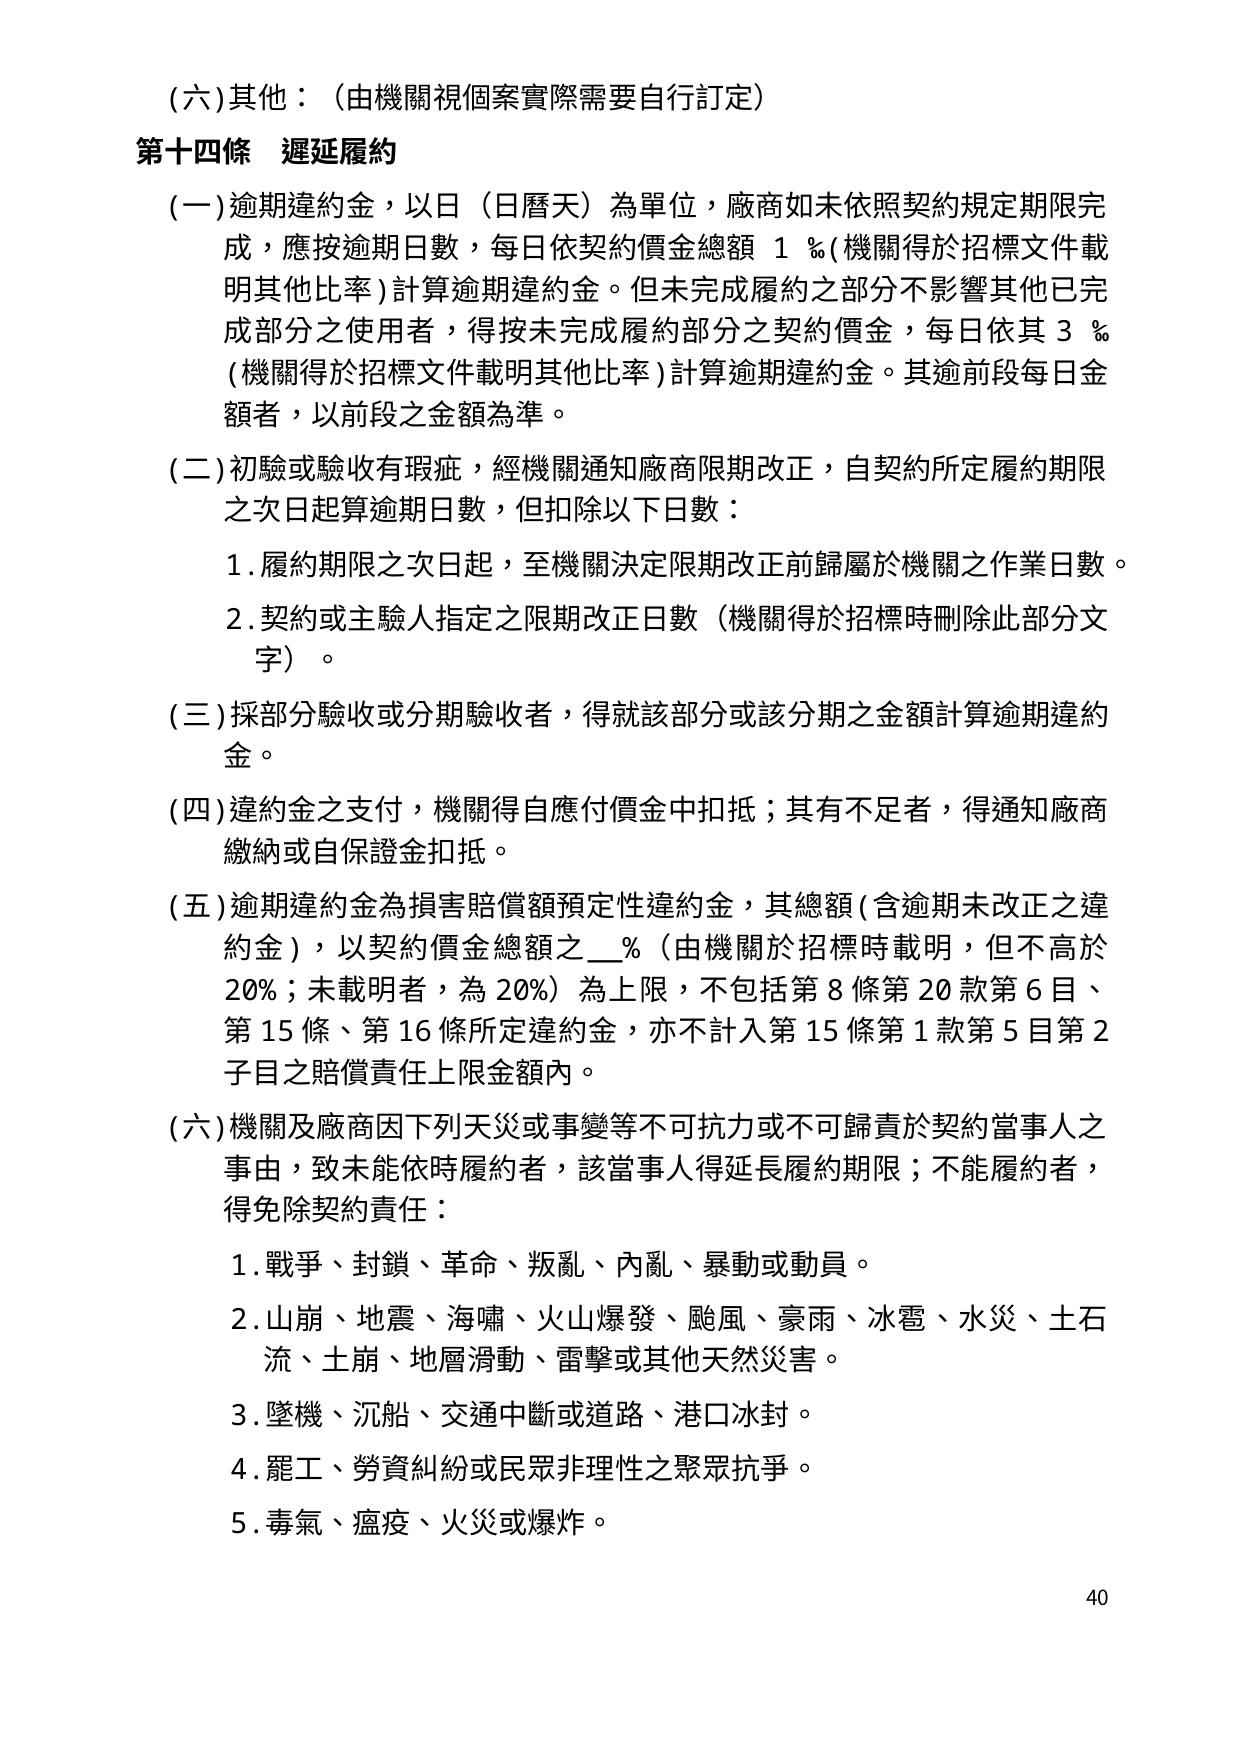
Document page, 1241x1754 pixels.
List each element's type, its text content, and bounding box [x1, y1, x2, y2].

text (二)初驗或驗收有瑕疵，經機關通知廠商限期改正，自契約所定履約期限之次日起算逾期日數，但扣除以下日數： [164, 446, 1109, 529]
text 1.戰爭、封鎖、革命、叛亂、內亂、暴動或動員。 [230, 1242, 1109, 1283]
text 3.墜機、沉船、交通中斷或道路、港口冰封。 [230, 1392, 1109, 1433]
text (五)逾期違約金為損害賠償額預定性違約金，其總額(含逾期未改正之違約金)，以契約價金總額之__%（由機關於招標時載明，但不高於20%；未載明者，為20%）為上限，不包括第8條第20款第6目、第15條、第16條所定違約金，亦不計入第15條第1款第5目第2子目之賠償責任上限金額內。 [164, 883, 1109, 1092]
text 5.毒氣、瘟疫、火災或爆炸。 [230, 1500, 1109, 1542]
text 第十四條 遲延履約 [135, 129, 1109, 171]
text 1.履約期限之次日起，至機關決定限期改正前歸屬於機關之作業日數。 [225, 542, 1109, 583]
text 2.契約或主驗人指定之限期改正日數（機關得於招標時刪除此部分文字）。 [225, 596, 1109, 679]
text (六)機關及廠商因下列天災或事變等不可抗力或不可歸責於契約當事人之事由，致未能依時履約者，該當事人得延長履約期限；不能履約者，得免除契約責任： [164, 1104, 1109, 1229]
text 4.罷工、勞資糾紛或民眾非理性之聚眾抗爭。 [230, 1446, 1109, 1487]
text (四)違約金之支付，機關得自應付價金中扣抵；其有不足者，得通知廠商繳納或自保證金扣抵。 [164, 787, 1109, 871]
text 2.山崩、地震、海嘯、火山爆發、颱風、豪雨、冰雹、水災、土石流、土崩、地層滑動、雷擊或其他天然災害。 [230, 1296, 1109, 1379]
text (三)採部分驗收或分期驗收者，得就該部分或該分期之金額計算逾期違約金。 [164, 692, 1109, 775]
text (一)逾期違約金，以日（日曆天）為單位，廠商如未依照契約規定期限完成，應按逾期日數，每日依契約價金總額 1 ‰(機關得於招標文件載明其他比率)計算逾期違約金。但未完成履約之部分不影響其他已完成部分之使用者，得按未完成履約部分之契約價金，每日依其3 ‰(機關得於招標文件載明其他比率)計算逾期違約金。其逾前段每日金額者，以前段之金額為準。 [164, 183, 1109, 433]
text (六)其他：（由機關視個案實際需要自行訂定） [164, 75, 1109, 117]
